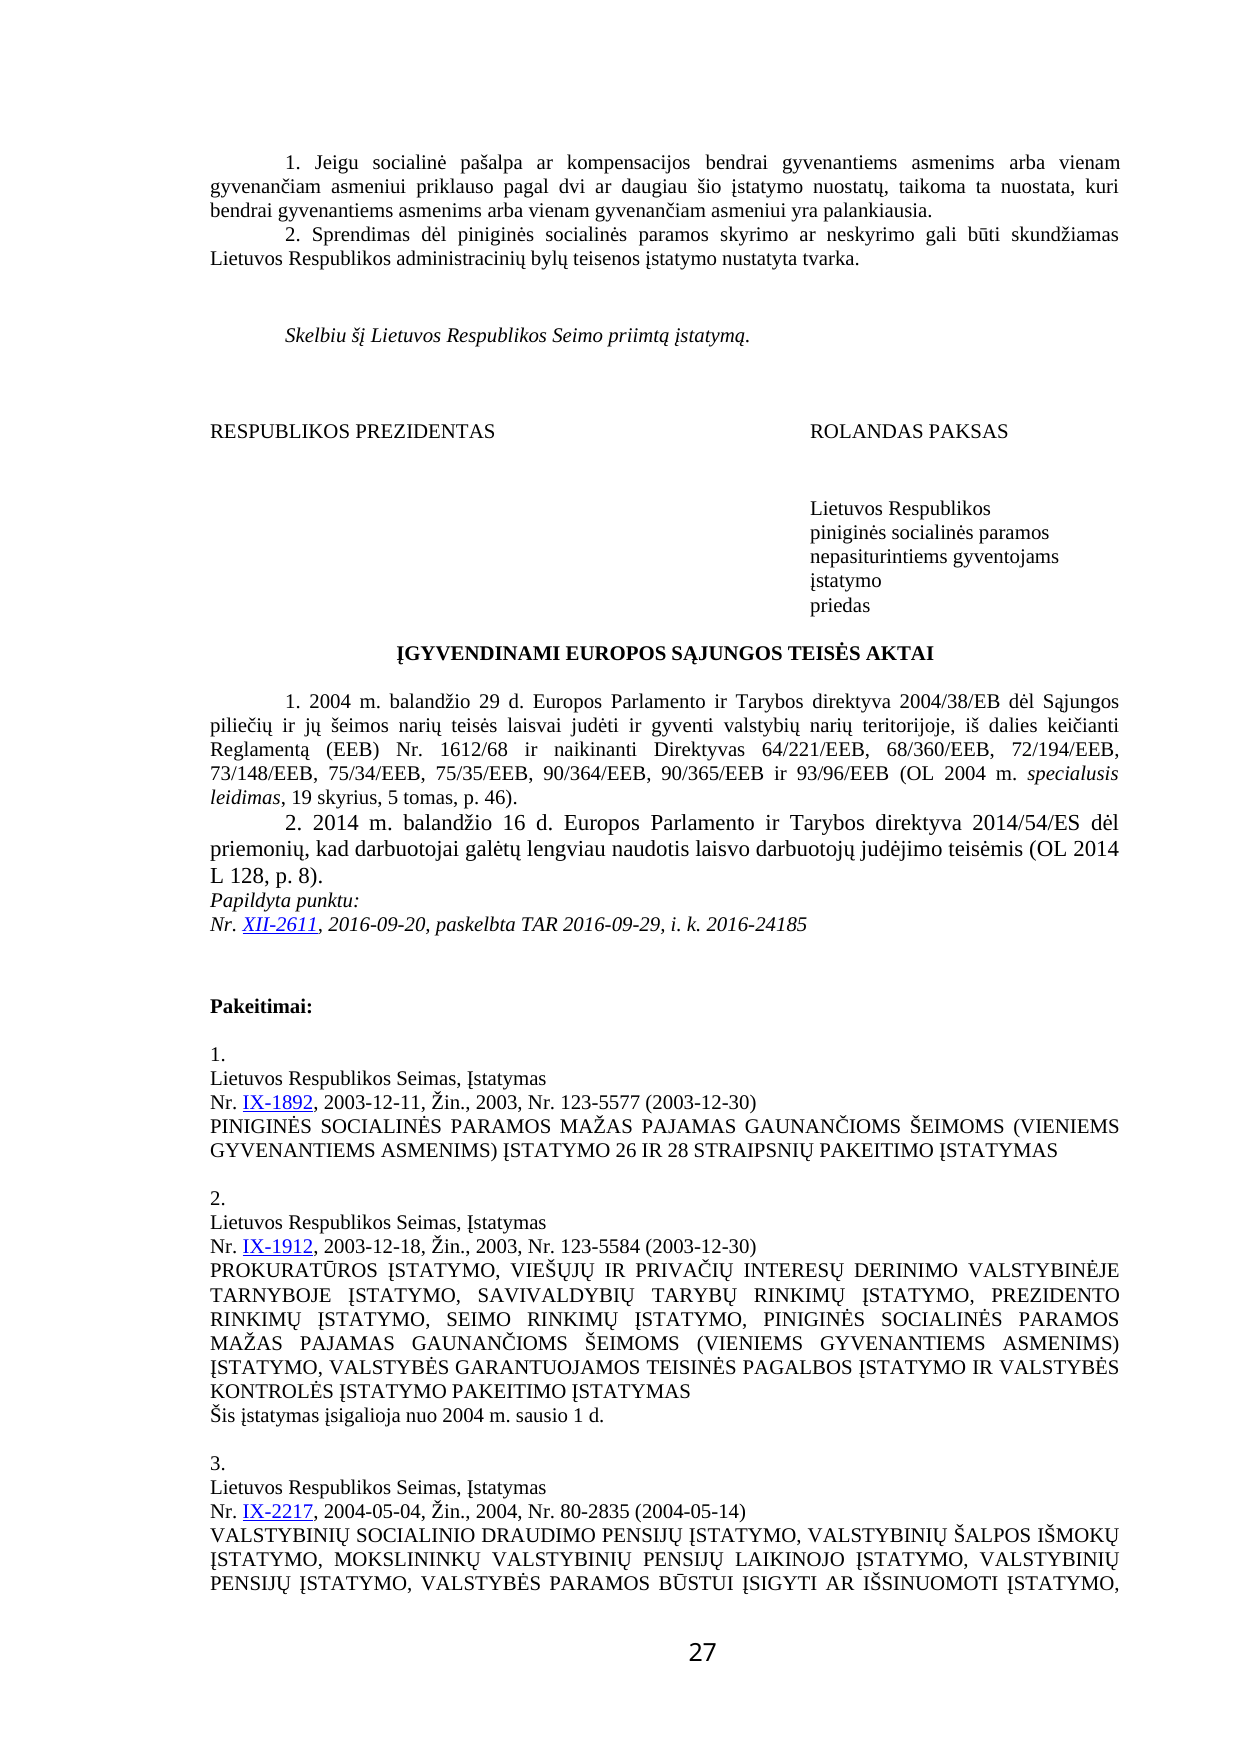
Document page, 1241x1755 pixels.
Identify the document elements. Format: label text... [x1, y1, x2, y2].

text Skelbiu šį Lietuvos Respublikos Seimo priimtą įstatymą. [210, 323, 1120, 347]
text Nr. XII-2611, 2016-09-20, paskelbta TAR 2016-09-29, i. k. 2016-24185 [210, 912, 1120, 936]
text piniginės socialinės paramos [210, 520, 1120, 544]
text Nr. IX-1912, 2003-12-18, Žin., 2003, Nr. 123-5584 (2003-12-30) [210, 1234, 1120, 1258]
text 3. [210, 1451, 1120, 1475]
text 1. 2004 m. balandžio 29 d. Europos Parlamento ir Tarybos direktyva 2004/38/EB dėl Sąjungos piliečių ir jų šeimos narių teisės laisvai judėti ir gyventi valstybių narių teritorijoje, iš dalies keičianti Reglamentą (EEB) Nr. 1612/68 ir naikinanti Direktyvas 64/221/EEB, 68/360/EEB, 72/194/EEB, 73/148/EEB, 75/34/EEB, 75/35/EEB, 90/364/EEB, 90/365/EEB ir 93/96/EEB (OL 2004 m. specialusis leidimas, 19 skyrius, 5 tomas, p. 46). [210, 689, 1120, 809]
text nepasiturintiems gyventojams [210, 544, 1120, 568]
text Šis įstatymas įsigalioja nuo 2004 m. sausio 1 d. [210, 1403, 1120, 1427]
text Nr. IX-1892, 2003-12-11, Žin., 2003, Nr. 123-5577 (2003-12-30) [210, 1090, 1120, 1114]
text Pakeitimai: [210, 994, 1120, 1018]
text PINIGINĖS SOCIALINĖS PARAMOS MAŽAS PAJAMAS GAUNANČIOMS ŠEIMOMS (VIENIEMS GYVENANTIEMS ASMENIMS) ĮSTATYMO 26 IR 28 STRAIPSNIŲ PAKEITIMO ĮSTATYMAS [210, 1114, 1120, 1162]
text Lietuvos Respublikos Seimas, Įstatymas [210, 1210, 1120, 1234]
text VALSTYBINIŲ SOCIALINIO DRAUDIMO PENSIJŲ ĮSTATYMO, VALSTYBINIŲ ŠALPOS IŠMOKŲ ĮSTATYMO, MOKSLININKŲ VALSTYBINIŲ PENSIJŲ LAIKINOJO ĮSTATYMO, VALSTYBINIŲ PENSIJŲ ĮSTATYMO, VALSTYBĖS PARAMOS BŪSTUI ĮSIGYTI AR IŠSINUOMOTI ĮSTATYMO, [210, 1523, 1120, 1595]
text Papildyta punktu: [210, 888, 1120, 912]
text Lietuvos Respublikos Seimas, Įstatymas [210, 1066, 1120, 1090]
text 1. Jeigu socialinė pašalpa ar kompensacijos bendrai gyvenantiems asmenims arba vienam gyvenančiam asmeniui priklauso pagal dvi ar daugiau šio įstatymo nuostatų, taikoma ta nuostata, kuri bendrai gyvenantiems asmenims arba vienam gyvenančiam asmeniui yra palankiausia. [210, 150, 1120, 222]
text Lietuvos Respublikos Seimas, Įstatymas [210, 1475, 1120, 1499]
text priedas [210, 592, 1120, 617]
text Nr. IX-2217, 2004-05-04, Žin., 2004, Nr. 80-2835 (2004-05-14) [210, 1499, 1120, 1523]
text Lietuvos Respublikos [210, 496, 1120, 520]
text ĮGYVENDINAMI EUROPOS SĄJUNGOS TEISĖS AKTAI [210, 641, 1120, 665]
text 2. 2014 m. balandžio 16 d. Europos Parlamento ir Tarybos direktyva 2014/54/ES dėl priemonių, kad darbuotojai galėtų lengviau naudotis laisvo darbuotojų judėjimo teisėmis (OL 2014 L 128, p. 8). [210, 809, 1120, 888]
text 2. [210, 1186, 1120, 1210]
text 2. Sprendimas dėl piniginės socialinės paramos skyrimo ar neskyrimo gali būti skundžiamas Lietuvos Respublikos administracinių bylų teisenos įstatymo nustatyta tvarka. [210, 222, 1120, 270]
text įstatymo [210, 568, 1120, 592]
text RESPUBLIKOS PREZIDENTAS ROLANDAS PAKSAS [210, 419, 1120, 443]
text 1. [210, 1042, 1120, 1066]
text PROKURATŪROS ĮSTATYMO, VIEŠŲJŲ IR PRIVAČIŲ INTERESŲ DERINIMO VALSTYBINĖJE TARNYBOJE ĮSTATYMO, SAVIVALDYBIŲ TARYBŲ RINKIMŲ ĮSTATYMO, PREZIDENTO RINKIMŲ ĮSTATYMO, SEIMO RINKIMŲ ĮSTATYMO, PINIGINĖS SOCIALINĖS PARAMOS MAŽAS PAJAMAS GAUNANČIOMS ŠEIMOMS (VIENIEMS GYVENANTIEMS ASMENIMS) ĮSTATYMO, VALSTYBĖS GARANTUOJAMOS TEISINĖS PAGALBOS ĮSTATYMO IR VALSTYBĖS KONTROLĖS ĮSTATYMO PAKEITIMO ĮSTATYMAS [210, 1258, 1120, 1403]
